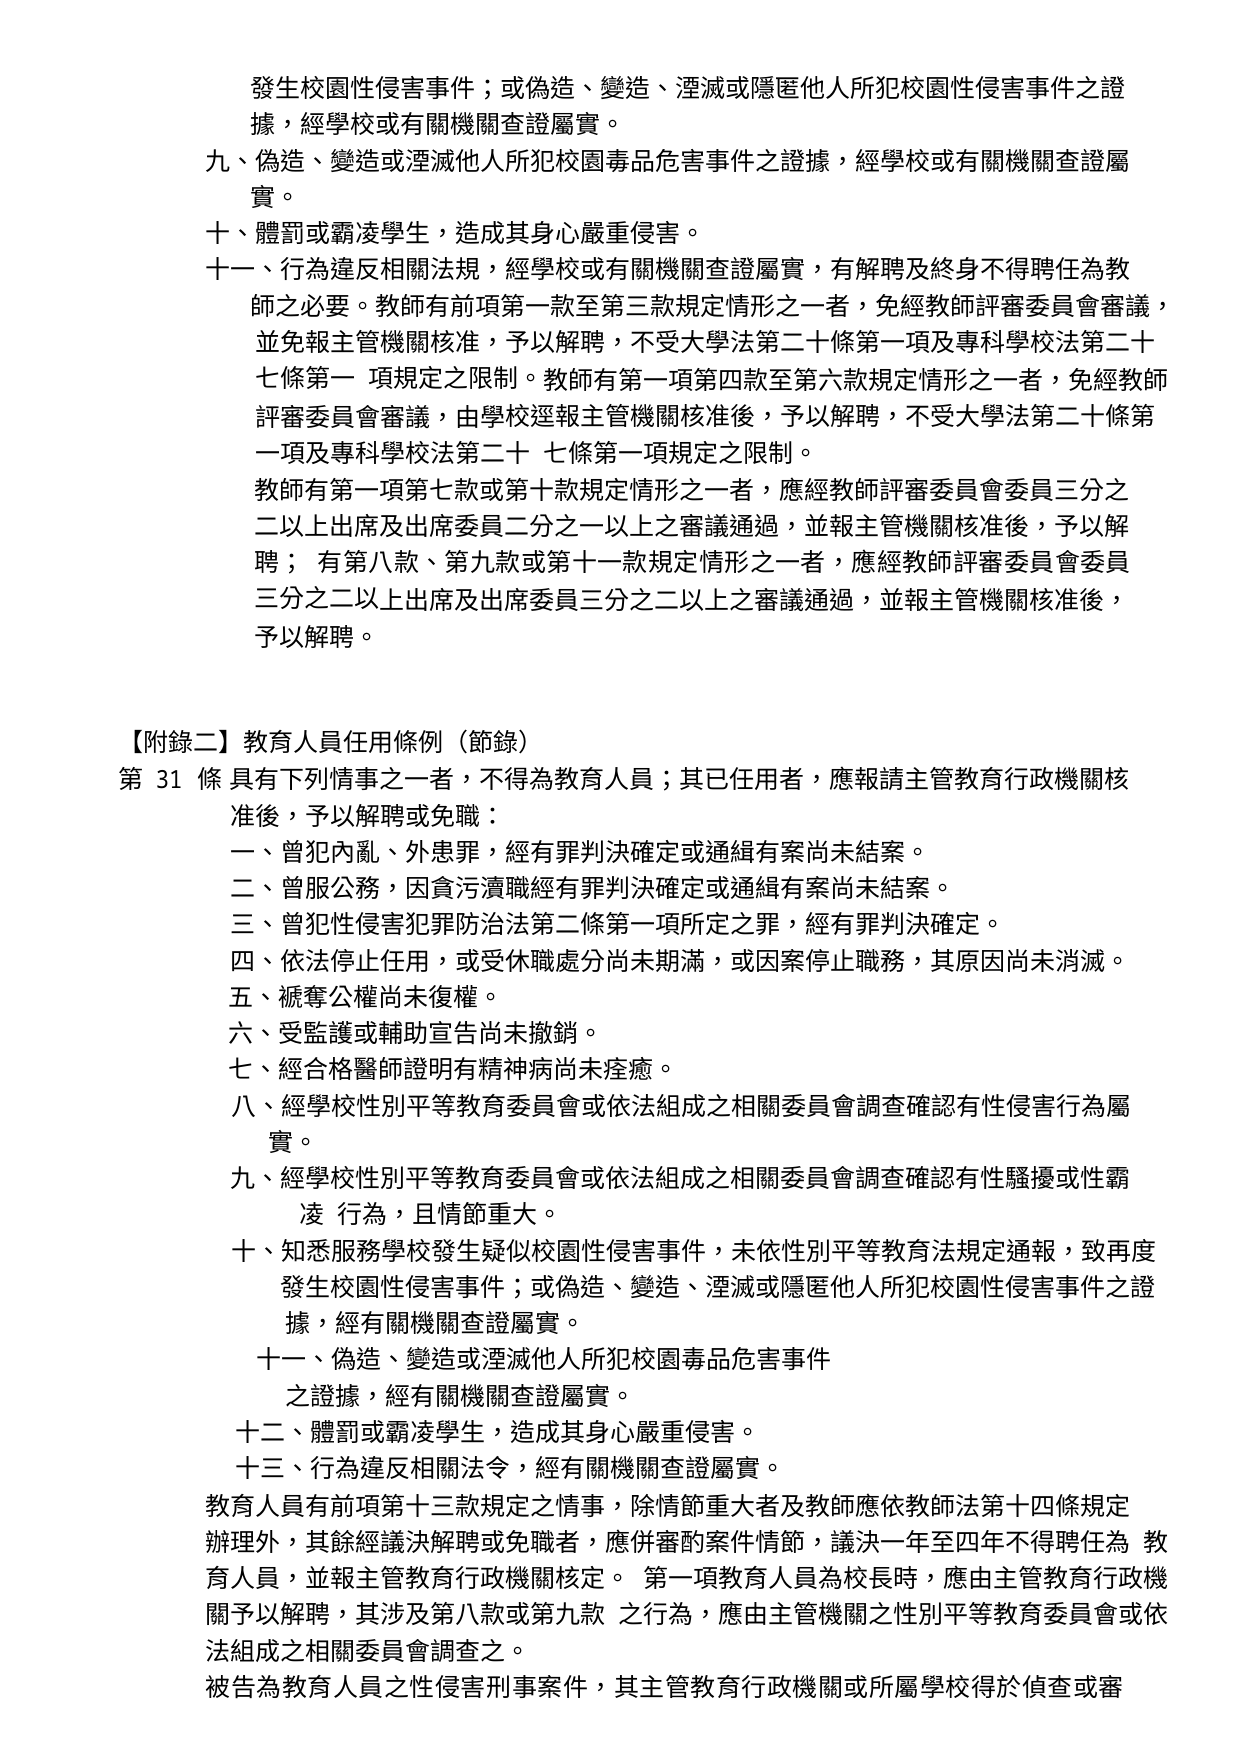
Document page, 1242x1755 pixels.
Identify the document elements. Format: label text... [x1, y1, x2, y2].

text 一、曾犯內亂、外患罪，經有罪判決確定或通緝有案尚未結案。 [206, 832, 1157, 869]
text 辦理外，其餘經議決解聘或免職者，應併審酌案件情節，議決一年至四年不得聘任為 教育人員，並報主管教育行政機關核定。 第一項教育人員為校長時，應由主管教育行政機關予以解聘，其涉及第八款或第九款 之行為，應由主管機關之性別平等教育委員會或依法組成之相關委員會調查之。 [206, 1522, 1174, 1667]
text 九、偽造、變造或湮滅他人所犯校園毒品危害事件之證據，經學校或有關機關查證屬 實。 [206, 141, 1153, 214]
text 二、曾服公務，因貪污瀆職經有罪判決確定或通緝有案尚未結案。 [206, 869, 1157, 905]
text 五、褫奪公權尚未復權。 [206, 977, 683, 1014]
text 被告為教育人員之性侵害刑事案件，其主管教育行政機關或所屬學校得於偵查或審 [206, 1667, 1126, 1704]
text 據，經有關機關查證屬實。 [206, 1304, 1180, 1340]
text 三、曾犯性侵害犯罪防治法第二條第一項所定之罪，經有罪判決確定。 [206, 905, 1157, 941]
text 十、體罰或霸凌學生，造成其身心嚴重侵害。 [206, 214, 1173, 250]
text 八、經學校性別平等教育委員會或依法組成之相關委員會調查確認有性侵害行為屬 實。 [232, 1086, 1137, 1159]
text 十一、行為違反相關法規，經學校或有關機關查證屬實，有解聘及終身不得聘任為教 [206, 250, 1173, 286]
text 之證據，經有關機關查證屬實。 [206, 1376, 1180, 1412]
text 九、經學校性別平等教育委員會或依法組成之相關委員會調查確認有性騷擾或性霸 [230, 1159, 1154, 1195]
text 十、知悉服務學校發生疑似校園性侵害事件，未依性別平等教育法規定通報，致再度 發生校園性侵害事件；或偽造、變造、湮滅或隱匿他人所犯校園性侵害事件之證 [232, 1231, 1171, 1304]
text 第 31 條 具有下列情事之一者，不得為教育人員；其已任用者，應報請主管教育行政機關核 [118, 758, 1156, 796]
text 七、經合格醫師證明有精神病尚未痊癒。 [206, 1050, 683, 1086]
text 教師有第一項第七款或第十款規定情形之一者，應經教師評審委員會委員三分之二以上出席及出席委員二分之一以上之審議通過，並報主管機關核准後，予以解聘； 有第八款、第九款或第十一款規定情形之一者，應經教師評審委員會委員三分之二以上出席及出席委員三分之二以上之審議通過，並報主管機關核准後，予以解聘。 [254, 470, 1131, 654]
text 師之必要。教師有前項第一款至第三款規定情形之一者，免經教師評審委員會審議，並免報主管機關核准，予以解聘，不受大學法第二十條第一項及專科學校法第二十七條第一 項規定之限制。教師有第一項第四款至第六款規定情形之一者，免經教師評審委員會審議，由學校逕報主管機關核准後，予以解聘，不受大學法第二十條第一項及專科學校法第二十 七條第一項規定之限制。 [251, 286, 1172, 470]
text 四、依法停止任用，或受休職處分尚未期滿，或因案停止職務，其原因尚未消滅。 [206, 941, 1157, 977]
text 十二、體罰或霸凌學生，造成其身心嚴重侵害。 [206, 1412, 1180, 1449]
text 十一、偽造、變造或湮滅他人所犯校園毒品危害事件 [106, 1340, 1180, 1376]
text 教育人員有前項第十三款規定之情事，除情節重大者及教師應依教師法第十四條規定 [206, 1485, 1180, 1522]
text 六、受監護或輔助宣告尚未撤銷。 [206, 1014, 683, 1050]
text 【附錄二】教育人員任用條例（節錄） [118, 722, 1144, 758]
text 凌 行為，且情節重大。 [224, 1195, 1154, 1231]
text 准後，予以解聘或免職： [206, 796, 1157, 832]
text 發生校園性侵害事件；或偽造、變造、湮滅或隱匿他人所犯校園性侵害事件之證 據，經學校或有關機關查證屬實。 [251, 69, 1152, 141]
text 十三、行為違反相關法令，經有關機關查證屬實。 [206, 1449, 1180, 1485]
